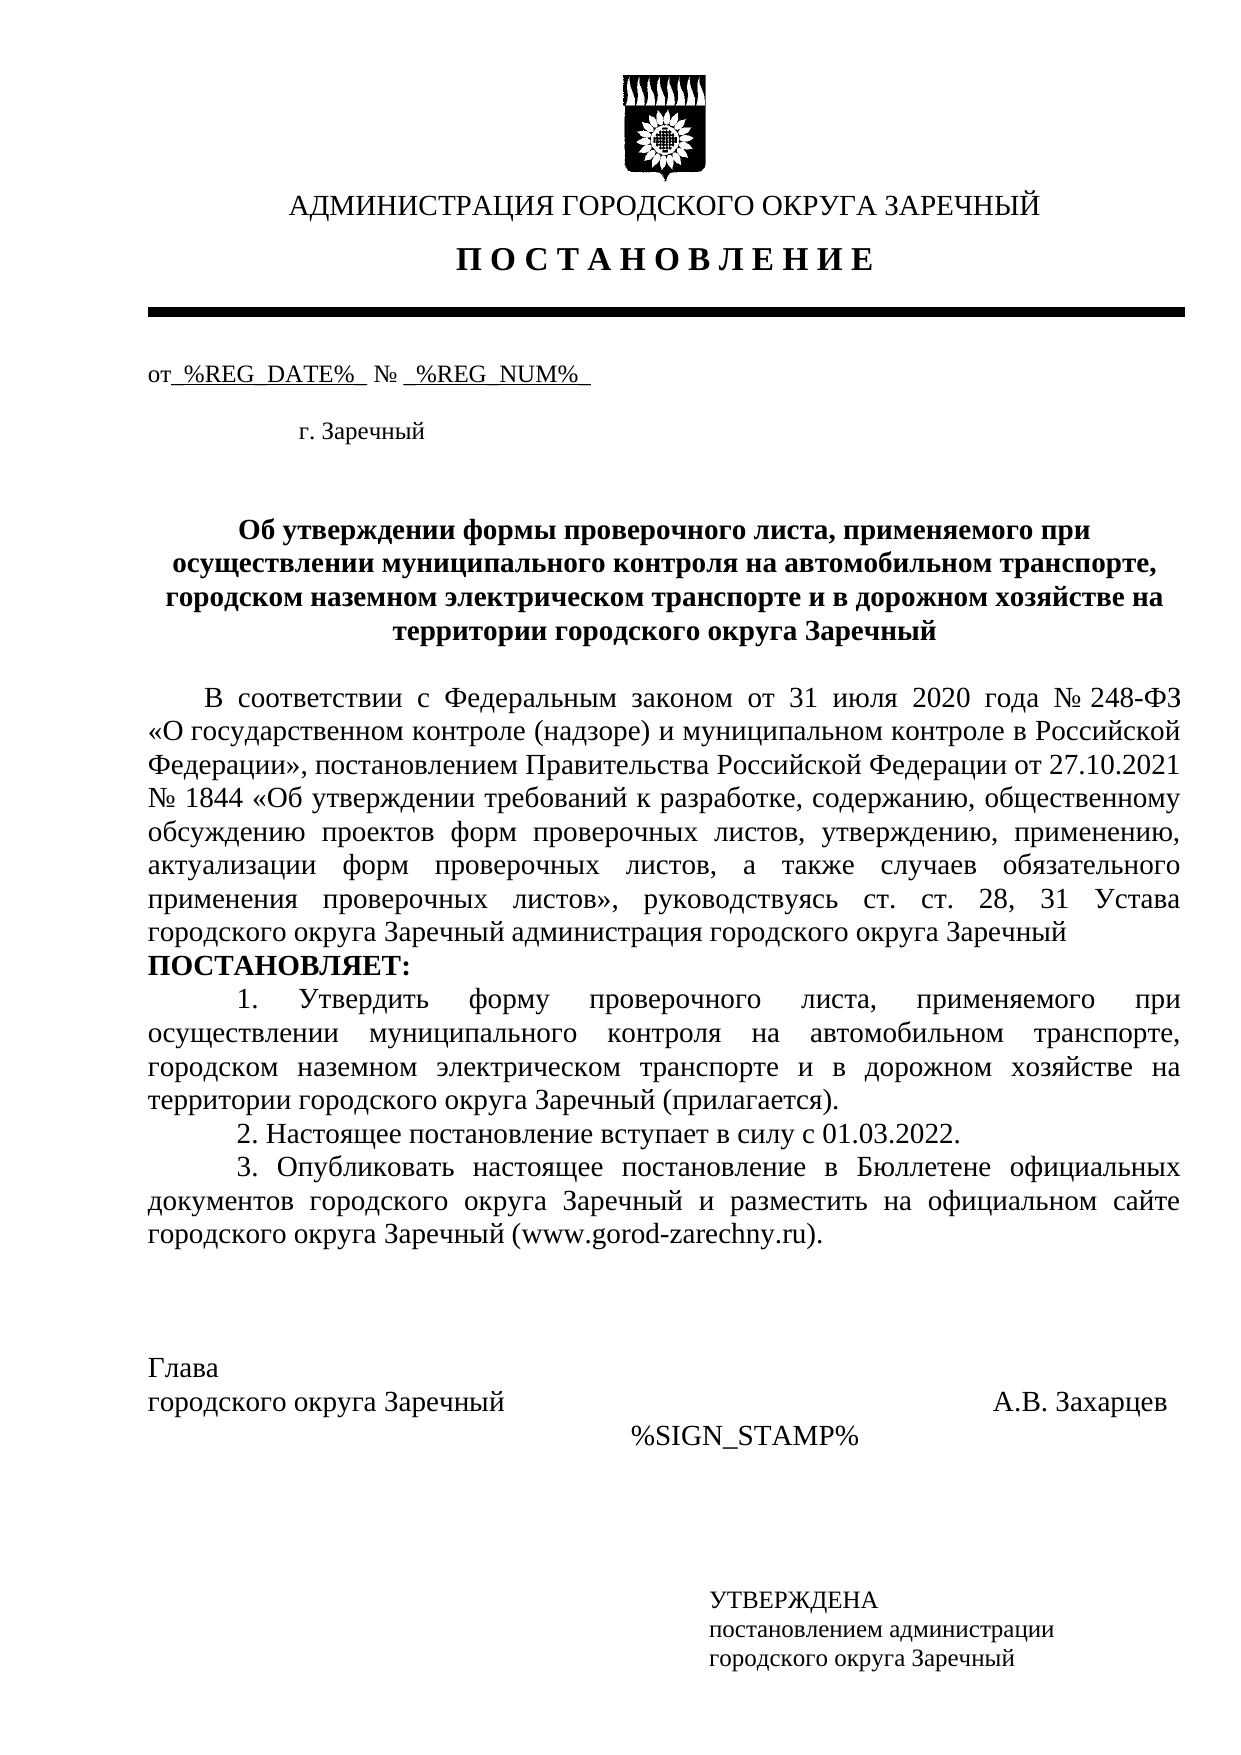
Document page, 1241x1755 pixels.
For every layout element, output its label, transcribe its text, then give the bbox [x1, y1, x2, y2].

text 1. Утвердить форму проверочного листа, применяемого при осуществлении муниципального контроля на автомобильном транспорте, городском наземном электрическом транспорте и в дорожном хозяйстве на территории городского округа Заречный (прилагается). [148, 982, 1181, 1116]
text АДМИНИСТРАЦИЯ ГОРОДСКОГО ОКРУГА ЗАРЕЧНЫЙ [148, 188, 1181, 222]
text 2. Настоящее постановление вступает в силу с 01.03.2022. [148, 1116, 1181, 1149]
text %SIGN_STAMP% [148, 1418, 1181, 1451]
text Об утверждении формы проверочного листа, применяемого при осуществлении муниципального контроля на автомобильном транспорте, городском наземном электрическом транспорте и в дорожном хозяйстве на территории городского округа Заречный [148, 512, 1181, 646]
text постановлением администрации [709, 1614, 1181, 1643]
text от_%REG_DATE%_ № _%REG_NUM%_ [148, 359, 1181, 387]
text ПОСТАНОВЛЯЕТ: [148, 948, 1181, 982]
text г. Заречный [148, 416, 576, 445]
text городского округа Заречный [709, 1643, 1181, 1672]
text п о с т а н о в л е н и е [148, 239, 1181, 277]
text Глава [148, 1351, 1181, 1384]
text В соответствии с Федеральным законом от 31 июля 2020 года № 248-ФЗ «О государственном контроле (надзоре) и муниципальном контроле в Российской Федерации», постановлением Правительства Российской Федерации от 27.10.2021 № 1844 «Об утверждении требований к разработке, содержанию, общественному обсуждению проектов форм проверочных листов, утверждению, применению, актуализации форм проверочных листов, а также случаев обязательного применения проверочных листов», руководствуясь ст. ст. 28, 31 Устава городского округа Заречный администрация городского округа Заречный [148, 680, 1181, 948]
text 3. Опубликовать настоящее постановление в Бюллетене официальных документов городского округа Заречный и разместить на официальном сайте городского округа Заречный (www.gorod-zarechny.ru). [148, 1149, 1181, 1250]
text УТВЕРЖДЕНА [709, 1585, 1181, 1614]
text городского округа Заречный А.В. Захарцев [148, 1384, 1181, 1418]
